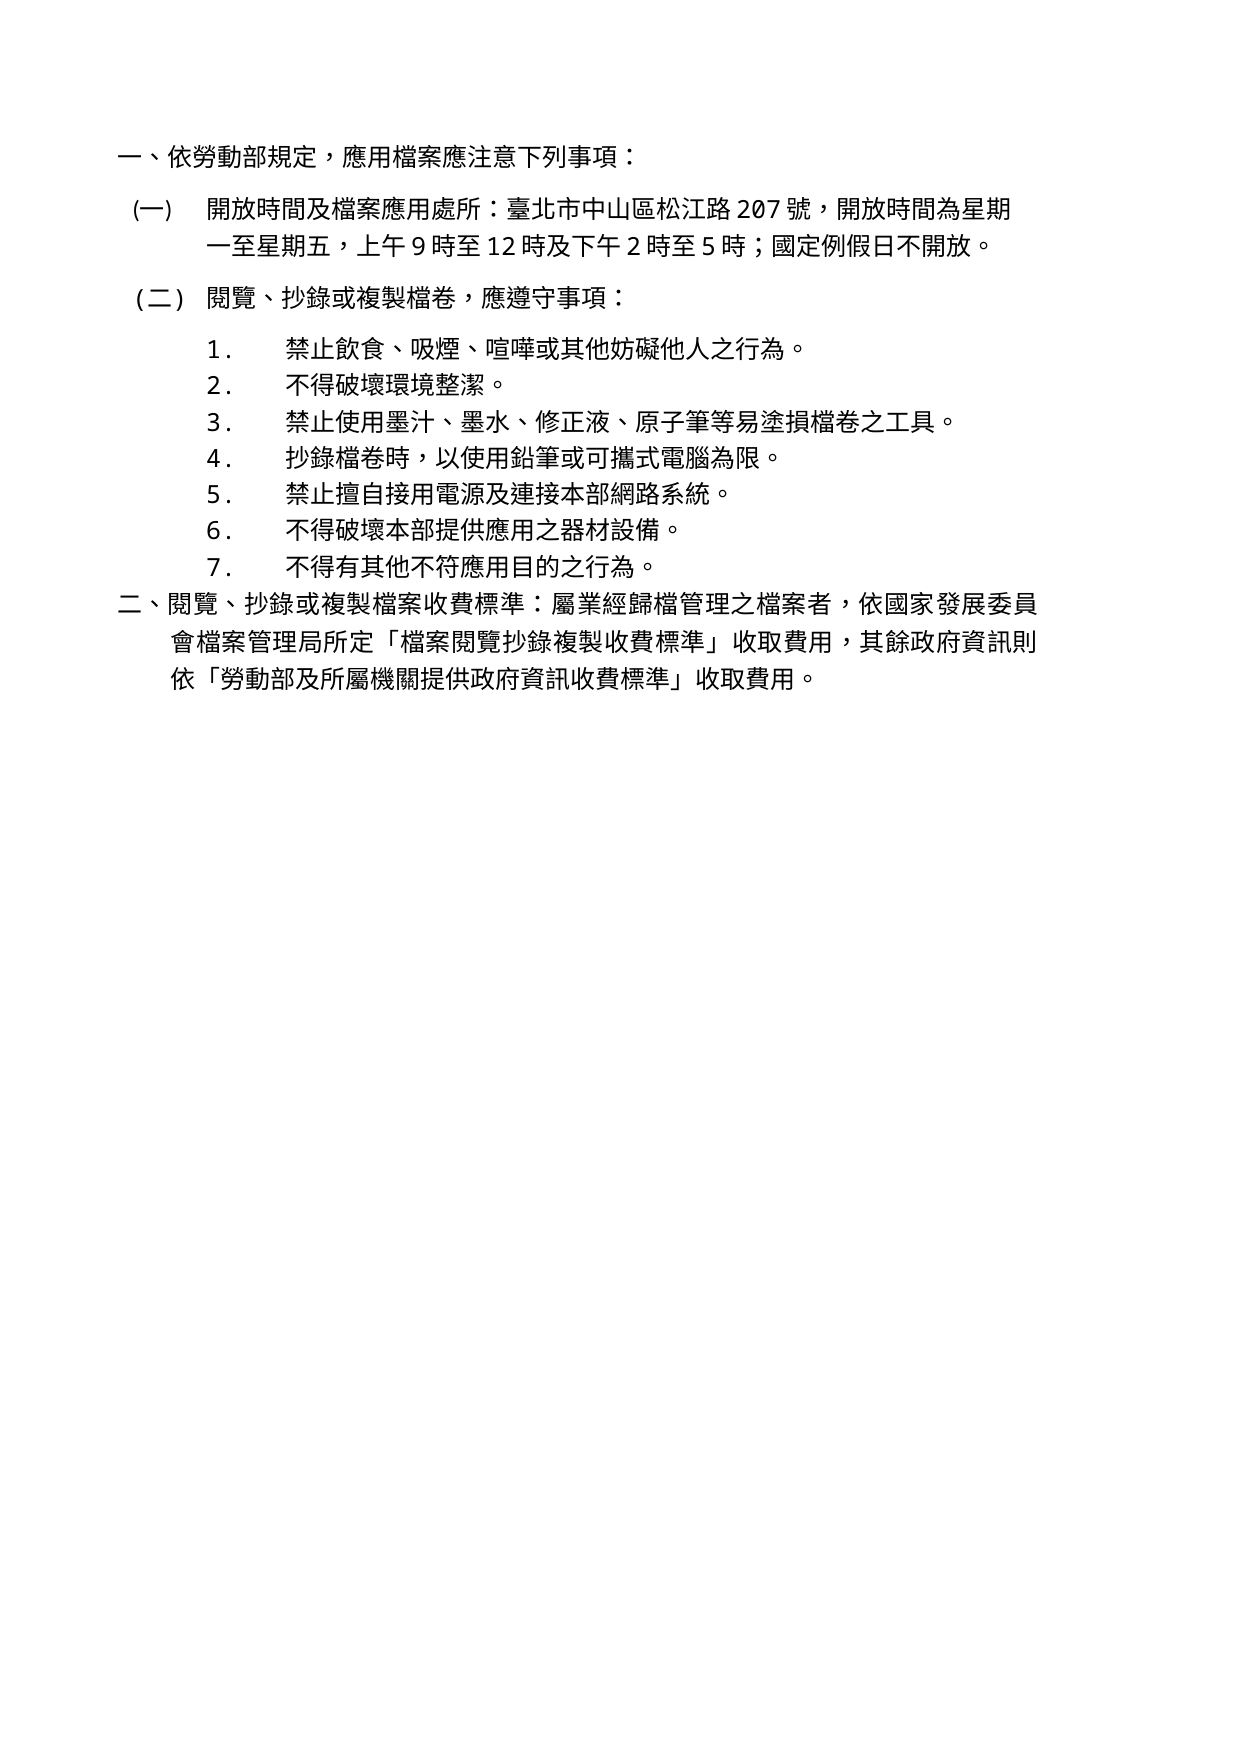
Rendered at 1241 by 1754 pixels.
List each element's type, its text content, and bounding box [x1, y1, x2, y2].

list 禁止擅自接用電源及連接本部網路系統。 [206, 474, 1005, 511]
list 不得破壞環境整潔。 [206, 366, 1005, 402]
list 抄錄檔卷時，以使用鉛筆或可攜式電腦為限。 [206, 438, 1005, 474]
list 不得有其他不符應用目的之行為。 [206, 547, 1005, 583]
list 開放時間及檔案應用處所：臺北市中山區松江路207號，開放時間為星期一至星期五，上午9時至12時及下午2時至5時；國定例假日不開放。 [132, 188, 1011, 263]
list 不得破壞本部提供應用之器材設備。 [206, 511, 1005, 547]
list 禁止飲食、吸煙、喧嘩或其他妨礙他人之行為。 [206, 329, 1005, 366]
list 閱覽、抄錄或複製檔案收費標準：屬業經歸檔管理之檔案者，依國家發展委員會檔案管理局所定「檔案閱覽抄錄複製收費標準」收取費用，其餘政府資訊則依「勞動部及所屬機關提供政府資訊收費標準」收取費用。 [117, 583, 1041, 696]
list 依勞動部規定，應用檔案應注意下列事項： [117, 136, 1005, 173]
list 禁止使用墨汁、墨水、修正液、原子筆等易塗損檔卷之工具。 [206, 402, 1056, 438]
list 閱覽、抄錄或複製檔卷，應遵守事項： [132, 277, 1070, 315]
